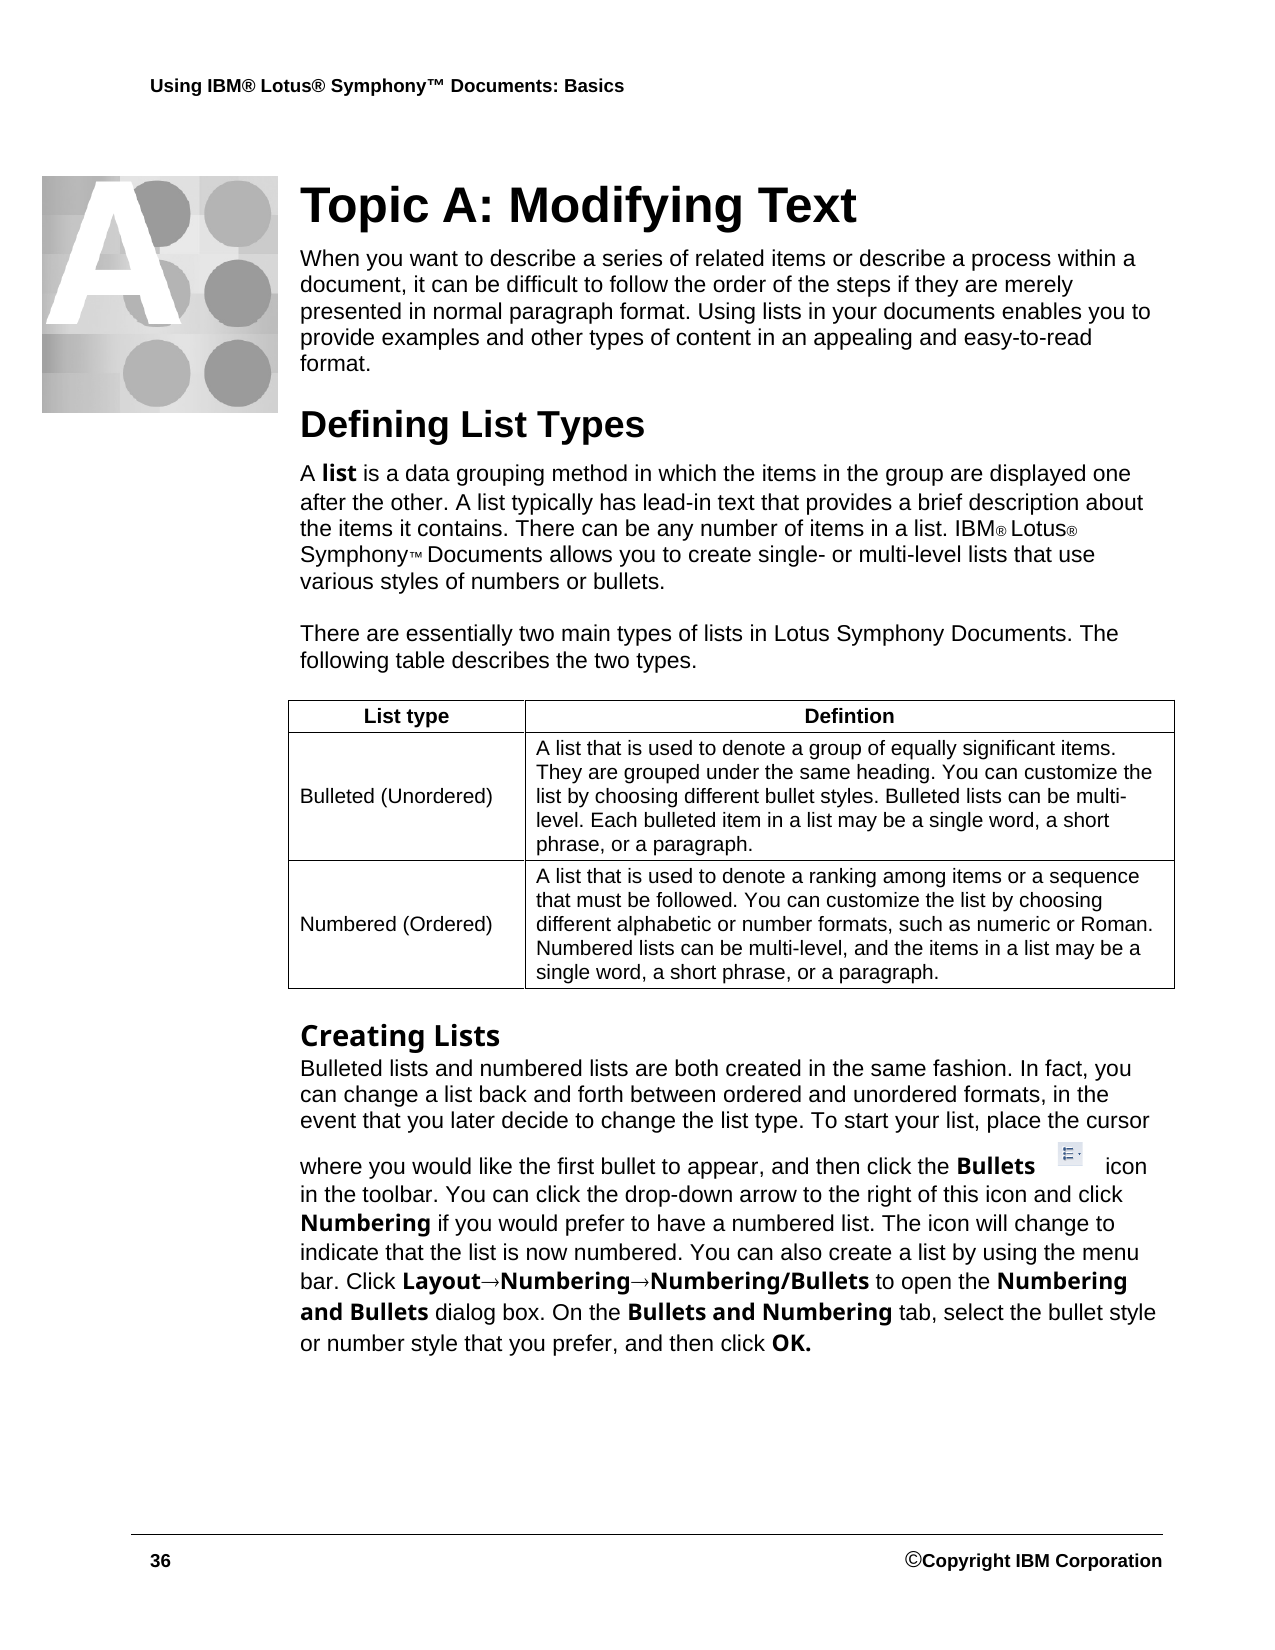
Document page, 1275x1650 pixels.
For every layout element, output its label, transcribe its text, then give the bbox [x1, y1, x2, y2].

subtitle Topic A: Modifying Text [300, 175, 1162, 232]
table_cell A list that is used to denote a ranking among items or a sequence that must be followed. You can customize the list by choosing different alphabetic or number formats, such as numeric or Roman. Numbered lists can be multi-level, and the items in a list may be a single word, a short phrase, or a paragraph. [526, 861, 1174, 988]
table_header Defintion [526, 701, 1174, 732]
table_header List type [289, 701, 524, 732]
text Creating Lists [300, 1015, 1162, 1054]
text Bulleted lists and numbered lists are both created in the same fashion. In fact, you can change a list back and forth between ordered and unordered formats, in the event that you later decide to change the list type. To start your list, place the cursor where you would like the first bullet to appear, and then click the Bullets icon in the toolbar. You can click the drop-down arrow to the right of this icon and click Numbering if you would prefer to have a numbered list. The icon will change to indicate that the list is now numbered. You can also create a list by using the menu bar. Click LayoutNumberingNumbering/Bullets to open the Numbering and Bullets dialog box. On the Bullets and Numbering tab, select the bullet style or number style that you prefer, and then click OK. [300, 1054, 1162, 1359]
text A list is a data grouping method in which the items in the group are displayed one after the other. A list typically has lead-in text that provides a brief description about the items it contains. There can be any number of items in a list. IBM® Lotus® Symphony™ Documents allows you to create single- or multi-level lists that use various styles of numbers or bullets. [300, 457, 1162, 594]
picture [39, 174, 280, 414]
table_cell Numbered (Ordered) [289, 861, 524, 988]
text There are essentially two main types of lists in Lotus Symphony Documents. The following table describes the two types. [300, 620, 1162, 673]
picture [1057, 1142, 1083, 1166]
subtitle Defining List Types [300, 402, 1162, 445]
table_cell Bulleted (Unordered) [289, 733, 524, 860]
table_cell A list that is used to denote a group of equally significant items. They are grouped under the same heading. You can customize the list by choosing different bullet styles. Bulleted lists can be multi-level. Each bulleted item in a list may be a single word, a short phrase, or a paragraph. [526, 733, 1174, 860]
text When you want to describe a series of related items or describe a process within a document, it can be difficult to follow the order of the steps if they are merely presented in normal paragraph format. Using lists in your documents enables you to provide examples and other types of content in an appealing and easy-to-read format. [300, 245, 1162, 377]
